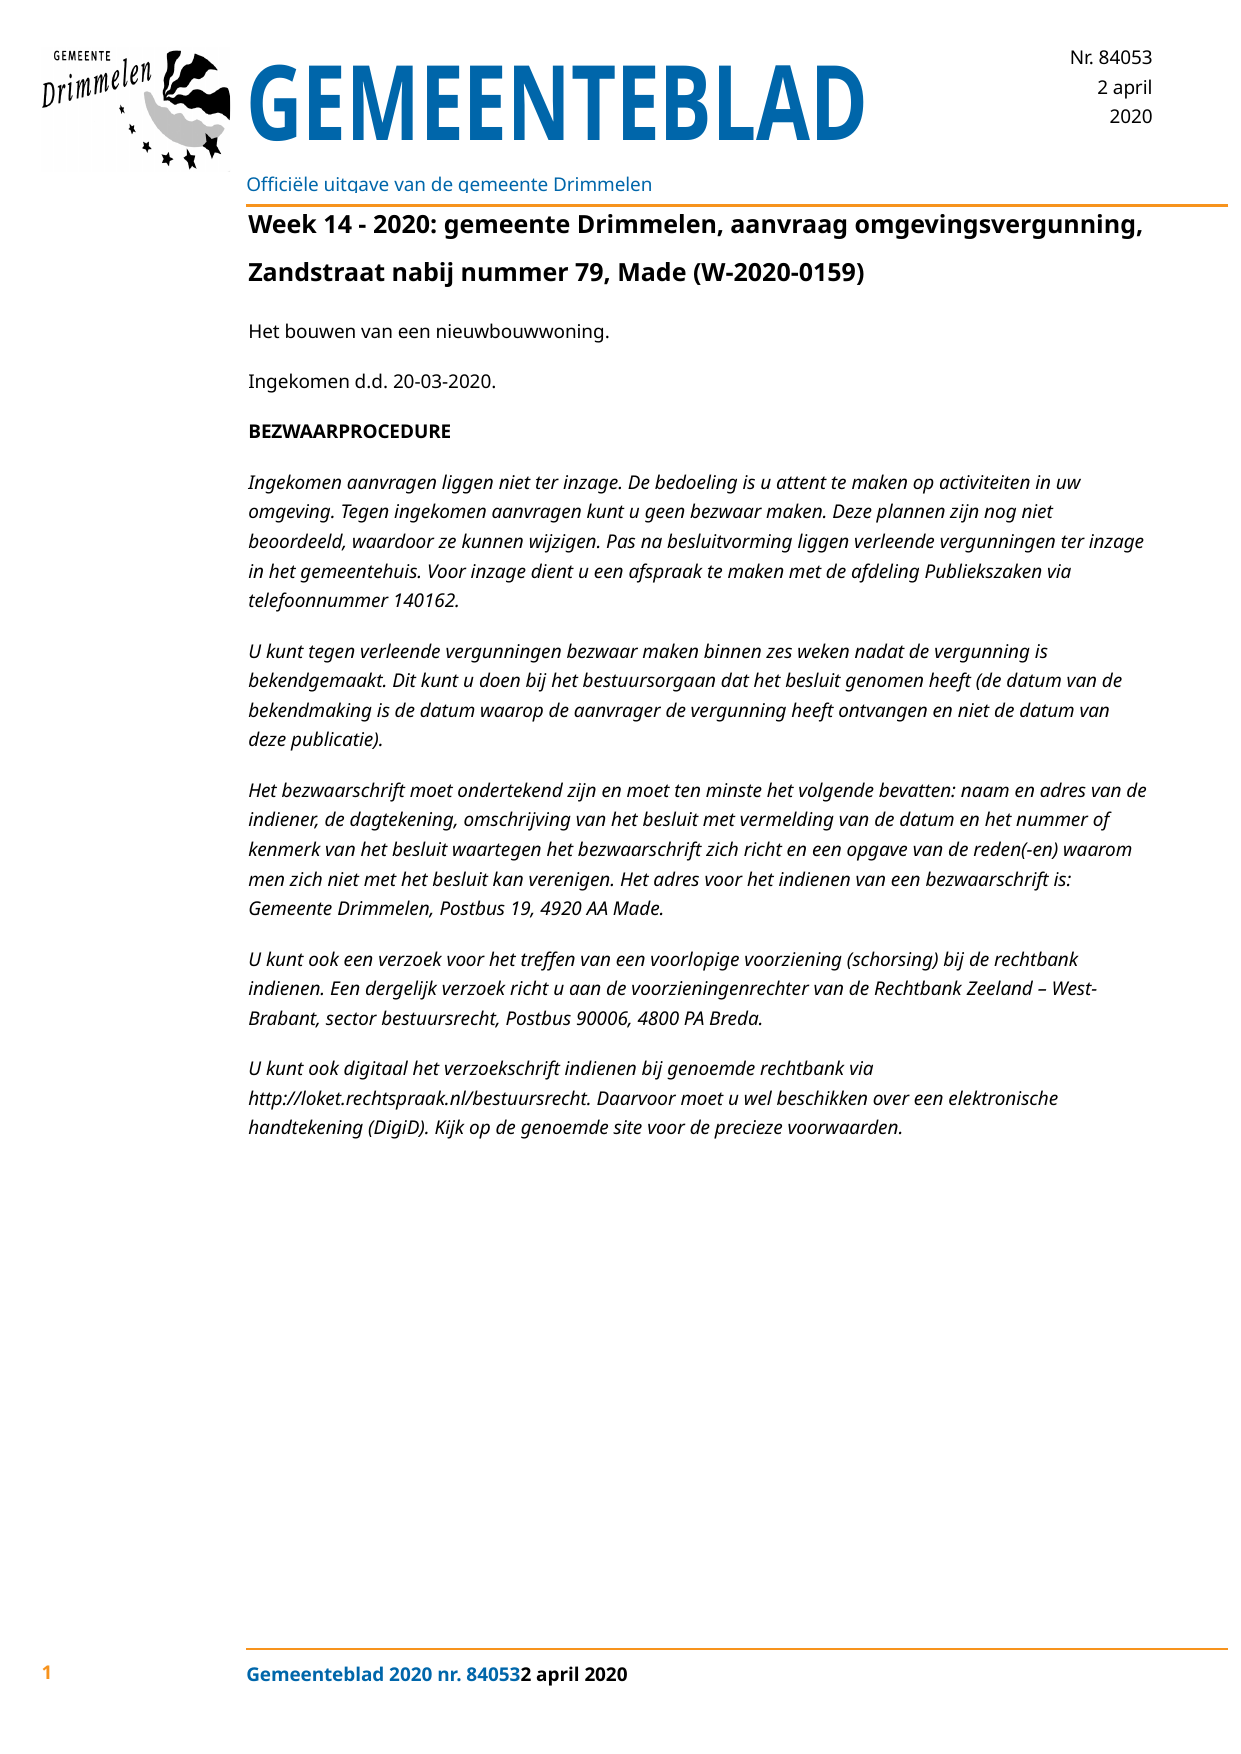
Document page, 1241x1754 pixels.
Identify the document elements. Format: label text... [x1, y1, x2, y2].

text Week 14 - 2020: gemeente Drimmelen, aanvraag omgevingsvergunning, Zandstraat nabij nummer 79, Made (W-2020-0159) [248, 207, 1152, 288]
text BEZWAARPROCEDURE [248, 419, 1152, 444]
text U kunt ook digitaal het verzoekschrift indienen bij genoemde rechtbank via http://loket.rechtspraak.nl/bestuursrecht. Daarvoor moet u wel beschikken over een elektronische handtekening (DigiD). Kijk op de genoemde site voor de precieze voorwaarden. [248, 1055, 1152, 1140]
text Het bouwen van een nieuwbouwwoning. [248, 318, 1152, 344]
text U kunt tegen verleende vergunningen bezwaar maken binnen zes weken nadat de vergunning is bekendgemaakt. Dit kunt u doen bij het bestuursorgaan dat het besluit genomen heeft (de datum van de bekendmaking is de datum waarop de aanvrager de vergunning heeft ontvangen en niet de datum van deze publicatie). [248, 638, 1152, 752]
picture [41, 47, 231, 172]
text U kunt ook een verzoek voor het treffen van een voorlopige voorziening (schorsing) bij de rechtbank indienen. Een dergelijk verzoek richt u aan de voorzieningenrechter van de Rechtbank Zeeland – West-Brabant, sector bestuursrecht, Postbus 90006, 4800 PA Breda. [248, 946, 1152, 1031]
text Het bezwaarschrift moet ondertekend zijn en moet ten minste het volgende bevatten: naam en adres van de indiener, de dagtekening, omschrijving van het besluit met vermelding van de datum en het nummer of kenmerk van het besluit waartegen het bezwaarschrift zich richt en een opgave van de reden(-en) waarom men zich niet met het besluit kan verenigen. Het adres voor het indienen van een bezwaarschrift is: Gemeente Drimmelen, Postbus 19, 4920 AA Made. [248, 777, 1152, 921]
text Ingekomen aanvragen liggen niet ter inzage. De bedoeling is u attent te maken op activiteiten in uw omgeving. Tegen ingekomen aanvragen kunt u geen bezwaar maken. Deze plannen zijn nog niet beoordeeld, waardoor ze kunnen wijzigen. Pas na besluitvorming liggen verleende vergunningen ter inzage in het gemeentehuis. Voor inzage dient u een afspraak te maken met de afdeling Publiekszaken via telefoonnummer 140162. [248, 469, 1152, 613]
text Ingekomen d.d. 20-03-2020. [248, 368, 1152, 394]
